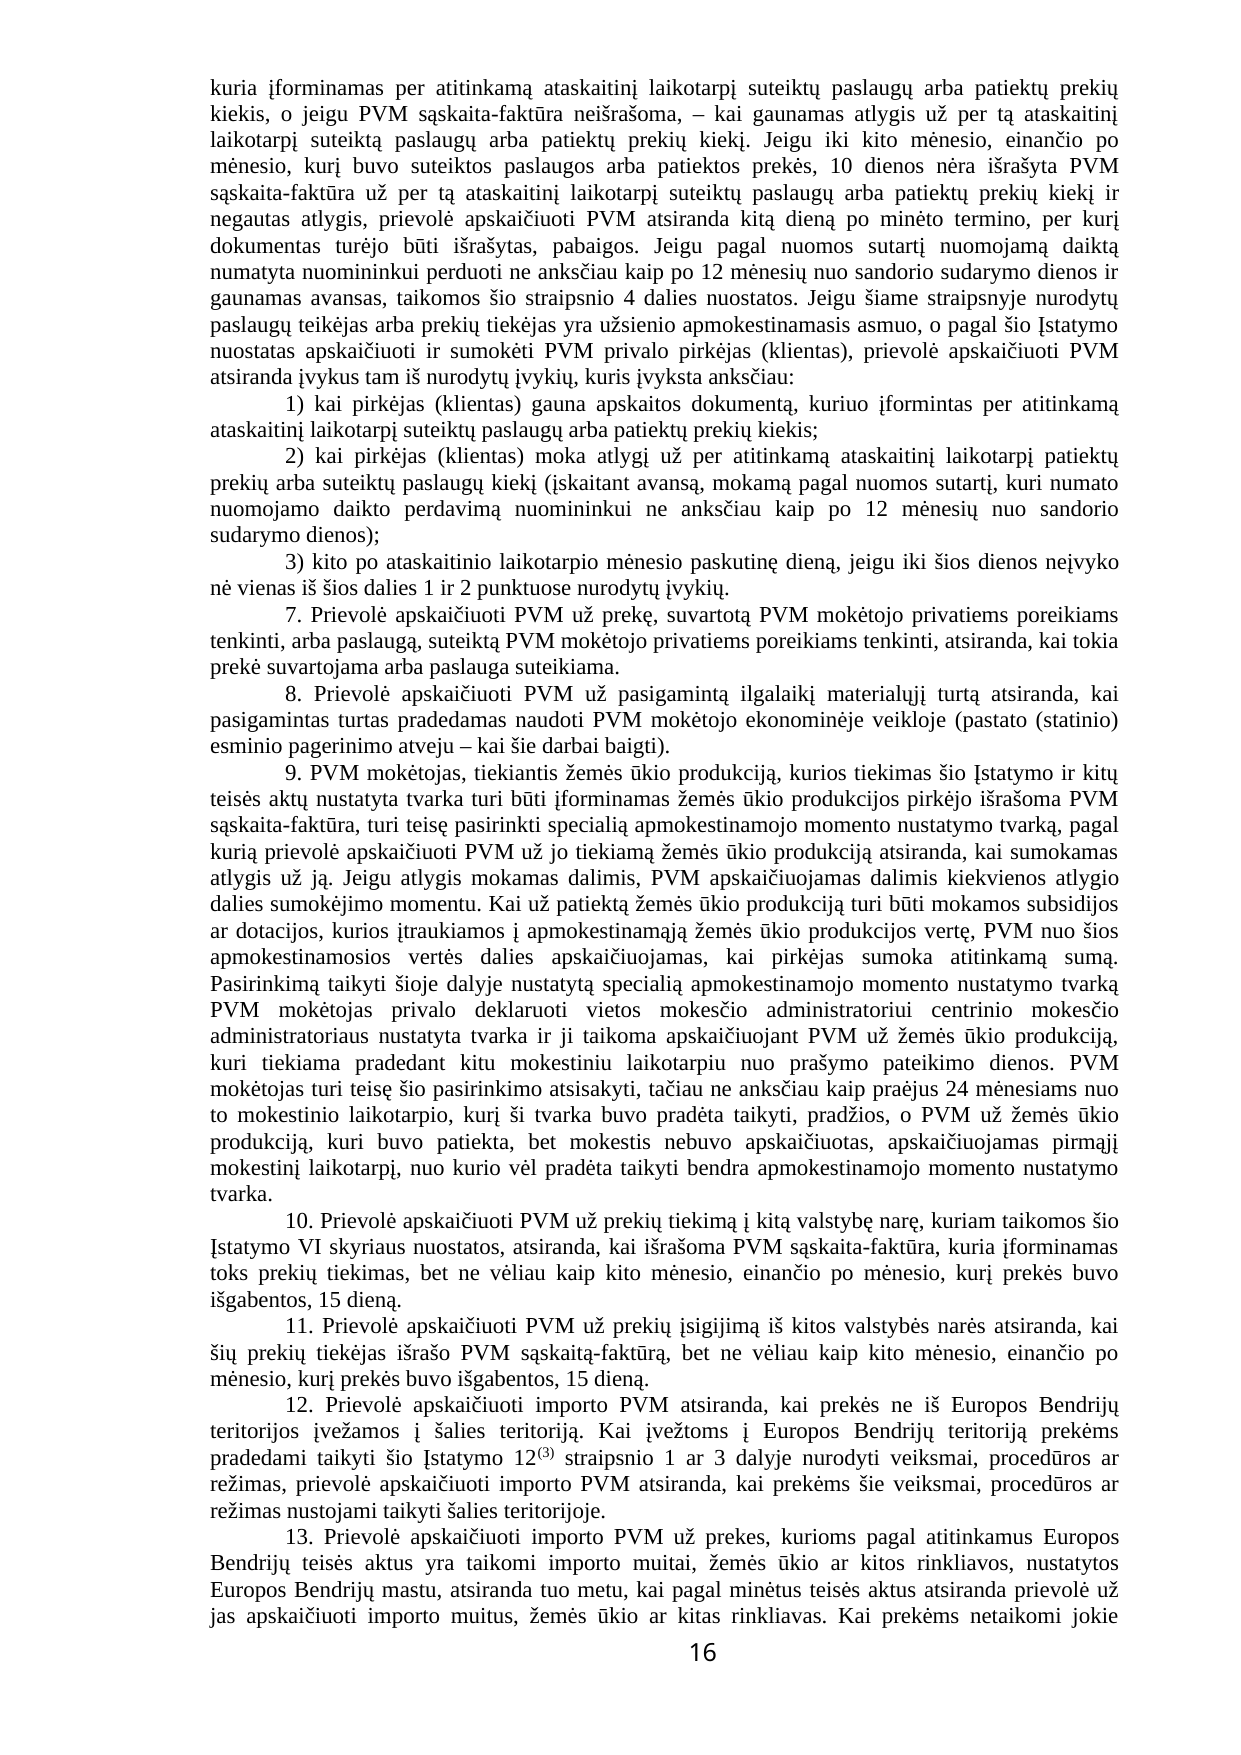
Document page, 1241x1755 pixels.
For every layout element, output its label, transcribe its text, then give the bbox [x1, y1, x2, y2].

text 11. Prievolė apskaičiuoti PVM už prekių įsigijimą iš kitos valstybės narės atsiranda, kai šių prekių tiekėjas išrašo PVM sąskaitą-faktūrą, bet ne vėliau kaip kito mėnesio, einančio po mėnesio, kurį prekės buvo išgabentos, 15 dieną. [210, 1312, 1120, 1391]
text 10. Prievolė apskaičiuoti PVM už prekių tiekimą į kitą valstybę narę, kuriam taikomos šio Įstatymo VI skyriaus nuostatos, atsiranda, kai išrašoma PVM sąskaita-faktūra, kuria įforminamas toks prekių tiekimas, bet ne vėliau kaip kito mėnesio, einančio po mėnesio, kurį prekės buvo išgabentos, 15 dieną. [210, 1207, 1120, 1312]
text 3) kito po ataskaitinio laikotarpio mėnesio paskutinę dieną, jeigu iki šios dienos neįvyko nė vienas iš šios dalies 1 ir 2 punktuose nurodytų įvykių. [210, 548, 1120, 601]
text 8. Prievolė apskaičiuoti PVM už pasigamintą ilgalaikį materialųjį turtą atsiranda, kai pasigamintas turtas pradedamas naudoti PVM mokėtojo ekonominėje veikloje (pastato (statinio) esminio pagerinimo atveju – kai šie darbai baigti). [210, 680, 1120, 759]
text 9. PVM mokėtojas, tiekiantis žemės ūkio produkciją, kurios tiekimas šio Įstatymo ir kitų teisės aktų nustatyta tvarka turi būti įforminamas žemės ūkio produkcijos pirkėjo išrašoma PVM sąskaita-faktūra, turi teisę pasirinkti specialią apmokestinamojo momento nustatymo tvarką, pagal kurią prievolė apskaičiuoti PVM už jo tiekiamą žemės ūkio produkciją atsiranda, kai sumokamas atlygis už ją. Jeigu atlygis mokamas dalimis, PVM apskaičiuojamas dalimis kiekvienos atlygio dalies sumokėjimo momentu. Kai už patiektą žemės ūkio produkciją turi būti mokamos subsidijos ar dotacijos, kurios įtraukiamos į apmokestinamąją žemės ūkio produkcijos vertę, PVM nuo šios apmokestinamosios vertės dalies apskaičiuojamas, kai pirkėjas sumoka atitinkamą sumą. Pasirinkimą taikyti šioje dalyje nustatytą specialią apmokestinamojo momento nustatymo tvarką PVM mokėtojas privalo deklaruoti vietos mokesčio administratoriui centrinio mokesčio administratoriaus nustatyta tvarka ir ji taikoma apskaičiuojant PVM už žemės ūkio produkciją, kuri tiekiama pradedant kitu mokestiniu laikotarpiu nuo prašymo pateikimo dienos. PVM mokėtojas turi teisę šio pasirinkimo atsisakyti, tačiau ne anksčiau kaip praėjus 24 mėnesiams nuo to mokestinio laikotarpio, kurį ši tvarka buvo pradėta taikyti, pradžios, o PVM už žemės ūkio produkciją, kuri buvo patiekta, bet mokestis nebuvo apskaičiuotas, apskaičiuojamas pirmąjį mokestinį laikotarpį, nuo kurio vėl pradėta taikyti bendra apmokestinamojo momento nustatymo tvarka. [210, 759, 1120, 1207]
text 12. Prievolė apskaičiuoti importo PVM atsiranda, kai prekės ne iš Europos Bendrijų teritorijos įvežamos į šalies teritoriją. Kai įvežtoms į Europos Bendrijų teritoriją prekėms pradedami taikyti šio Įstatymo 12(3) straipsnio 1 ar 3 dalyje nurodyti veiksmai, procedūros ar režimas, prievolė apskaičiuoti importo PVM atsiranda, kai prekėms šie veiksmai, procedūros ar režimas nustojami taikyti šalies teritorijoje. [210, 1391, 1120, 1523]
text 7. Prievolė apskaičiuoti PVM už prekę, suvartotą PVM mokėtojo privatiems poreikiams tenkinti, arba paslaugą, suteiktą PVM mokėtojo privatiems poreikiams tenkinti, atsiranda, kai tokia prekė suvartojama arba paslauga suteikiama. [210, 601, 1120, 680]
text 2) kai pirkėjas (klientas) moka atlygį už per atitinkamą ataskaitinį laikotarpį patiektų prekių arba suteiktų paslaugų kiekį (įskaitant avansą, mokamą pagal nuomos sutartį, kuri numato nuomojamo daikto perdavimą nuomininkui ne anksčiau kaip po 12 mėnesių nuo sandorio sudarymo dienos); [210, 442, 1120, 548]
text 13. Prievolė apskaičiuoti importo PVM už prekes, kurioms pagal atitinkamus Europos Bendrijų teisės aktus yra taikomi importo muitai, žemės ūkio ar kitos rinkliavos, nustatytos Europos Bendrijų mastu, atsiranda tuo metu, kai pagal minėtus teisės aktus atsiranda prievolė už jas apskaičiuoti importo muitus, žemės ūkio ar kitas rinkliavas. Kai prekėms netaikomi jokie [210, 1523, 1120, 1628]
text kuria įforminamas per atitinkamą ataskaitinį laikotarpį suteiktų paslaugų arba patiektų prekių kiekis, o jeigu PVM sąskaita-faktūra neišrašoma, – kai gaunamas atlygis už per tą ataskaitinį laikotarpį suteiktą paslaugų arba patiektų prekių kiekį. Jeigu iki kito mėnesio, einančio po mėnesio, kurį buvo suteiktos paslaugos arba patiektos prekės, 10 dienos nėra išrašyta PVM sąskaita-faktūra už per tą ataskaitinį laikotarpį suteiktų paslaugų arba patiektų prekių kiekį ir negautas atlygis, prievolė apskaičiuoti PVM atsiranda kitą dieną po minėto termino, per kurį dokumentas turėjo būti išrašytas, pabaigos. Jeigu pagal nuomos sutartį nuomojamą daiktą numatyta nuomininkui perduoti ne anksčiau kaip po 12 mėnesių nuo sandorio sudarymo dienos ir gaunamas avansas, taikomos šio straipsnio 4 dalies nuostatos. Jeigu šiame straipsnyje nurodytų paslaugų teikėjas arba prekių tiekėjas yra užsienio apmokestinamasis asmuo, o pagal šio Įstatymo nuostatas apskaičiuoti ir sumokėti PVM privalo pirkėjas (klientas), prievolė apskaičiuoti PVM atsiranda įvykus tam iš nurodytų įvykių, kuris įvyksta anksčiau: [210, 73, 1120, 390]
text 1) kai pirkėjas (klientas) gauna apskaitos dokumentą, kuriuo įformintas per atitinkamą ataskaitinį laikotarpį suteiktų paslaugų arba patiektų prekių kiekis; [210, 390, 1120, 442]
